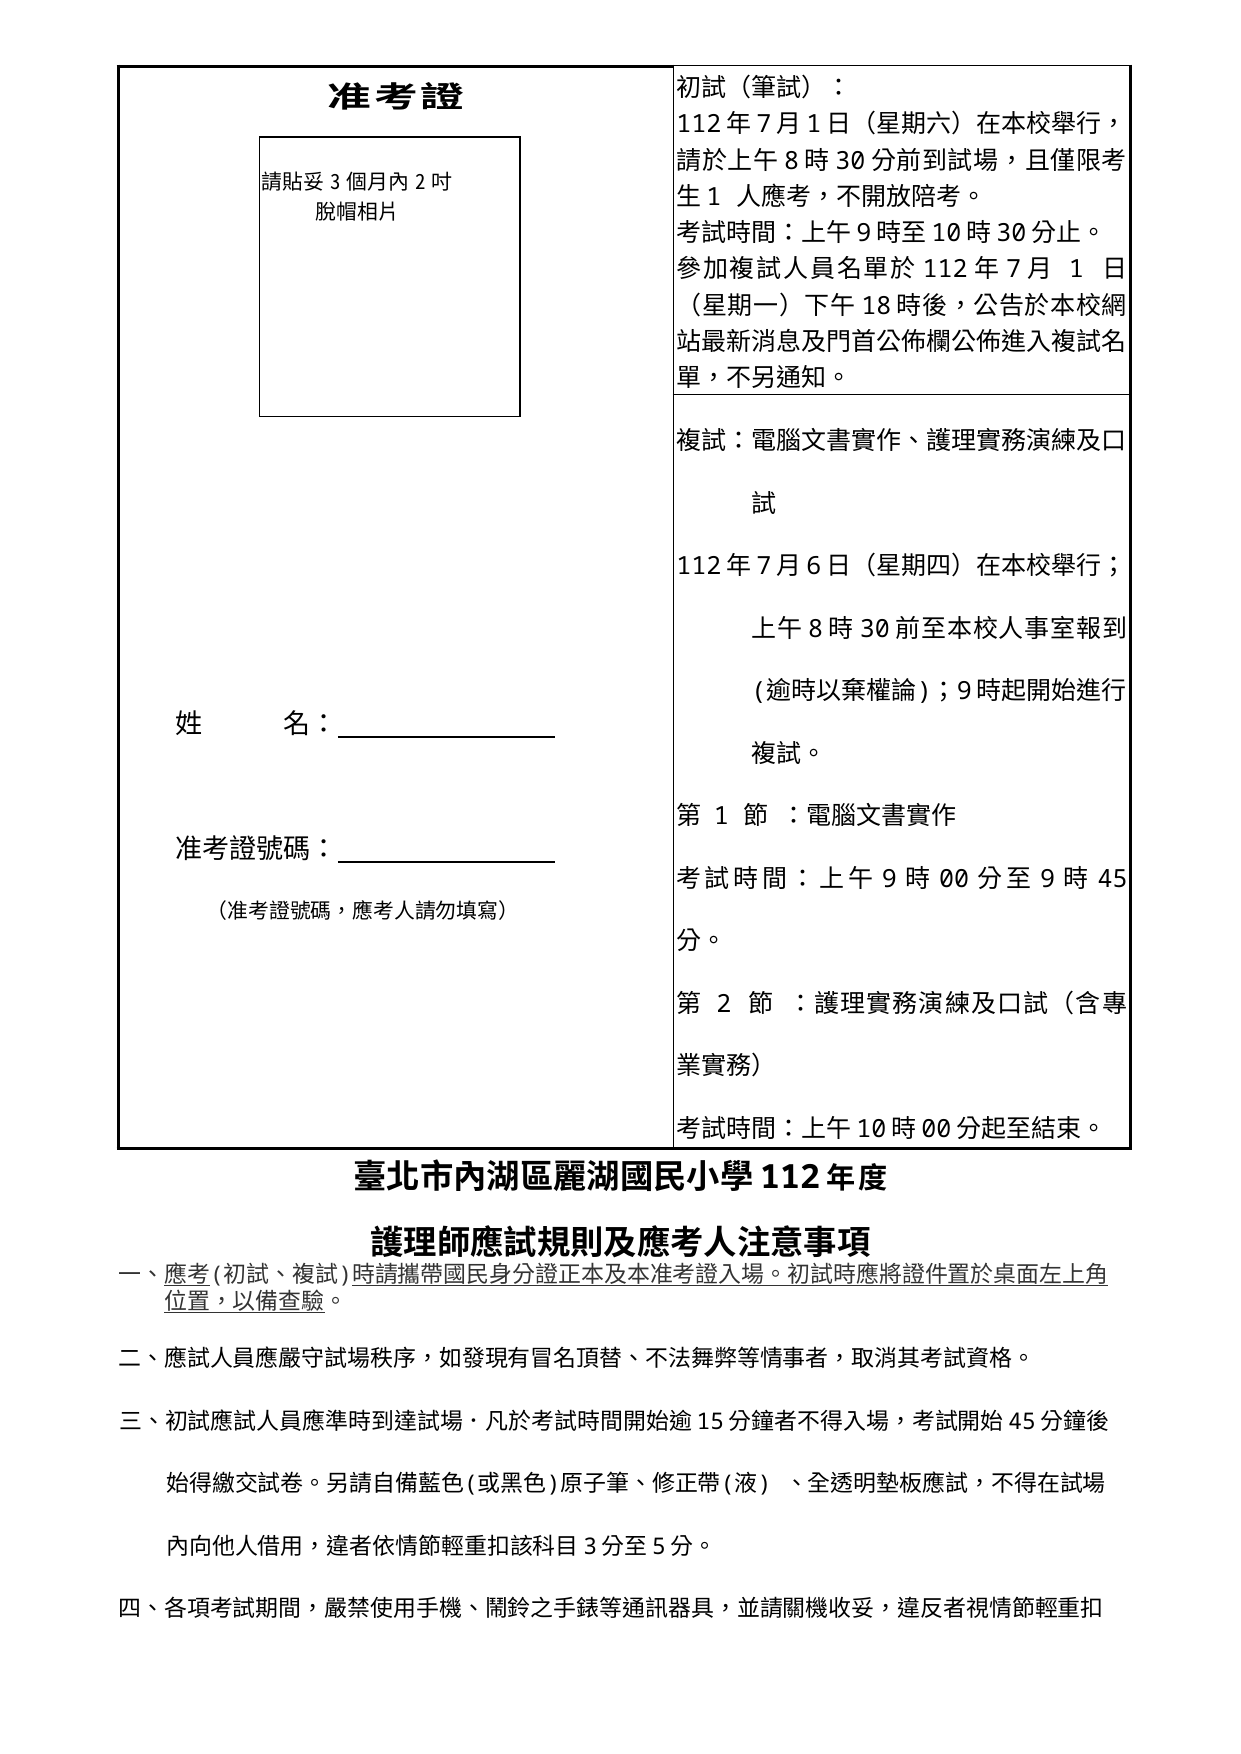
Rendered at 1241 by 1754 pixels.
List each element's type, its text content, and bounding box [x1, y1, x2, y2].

text 一、應考(初試、複試)時請攜帶國民身分證正本及本准考證入場。初試時應將證件置於桌面左上角位置，以備查驗。 [118, 1261, 1122, 1315]
table_header 臺北市內湖區麗湖國民小學112年度護理師甄選 准考證 姓 名： 准考證號碼： （准考證號碼，應考人請勿填寫） [120, 68, 673, 1147]
text 二、應試人員應嚴守試場秩序，如發現有冒名頂替、不法舞弊等情事者，取消其考試資格。 [118, 1315, 1122, 1378]
table_cell 複試：電腦文書實作、護理實務演練及口試 112年7月6日（星期四）在本校舉行；上午8時30前至本校人事室報到(逾時以棄權論)；9時起開始進行複試。 第 1 節 ：電腦文書實作 考試時間：上午9時00分至9時45分。 第 2 節 ：護理實務演練及口試（含專業實務） 考試時間：上午10時00分起至結束。 [674, 395, 1129, 1147]
text 四、各項考試期間，嚴禁使用手機、鬧鈴之手錶等通訊器具，並請關機收妥，違反者視情節輕重扣 [118, 1565, 1122, 1628]
table_cell 初試（筆試）： 112年7月1日（星期六）在本校舉行，請於上午8時30分前到試場，且僅限考生1 人應考，不開放陪考。 考試時間：上午9時至10時30分止。 參加複試人員名單於112年7月 1 日（星期一）下午18時後，公告於本校網站最新消息及門首公佈欄公佈進入複試名單，不另通知。 [674, 66, 1129, 394]
text 臺北市內湖區麗湖國民小學112年度 [118, 1150, 1122, 1198]
text 護理師應試規則及應考人注意事項 [118, 1198, 1122, 1261]
text 三、初試應試人員應準時到達試場．凡於考試時間開始逾15分鐘者不得入場，考試開始45分鐘後始得繳交試卷。另請自備藍色(或黑色)原子筆、修正帶(液) 、全透明墊板應試，不得在試場內向他人借用，違者依情節輕重扣該科目3分至5分。 [119, 1378, 1122, 1565]
